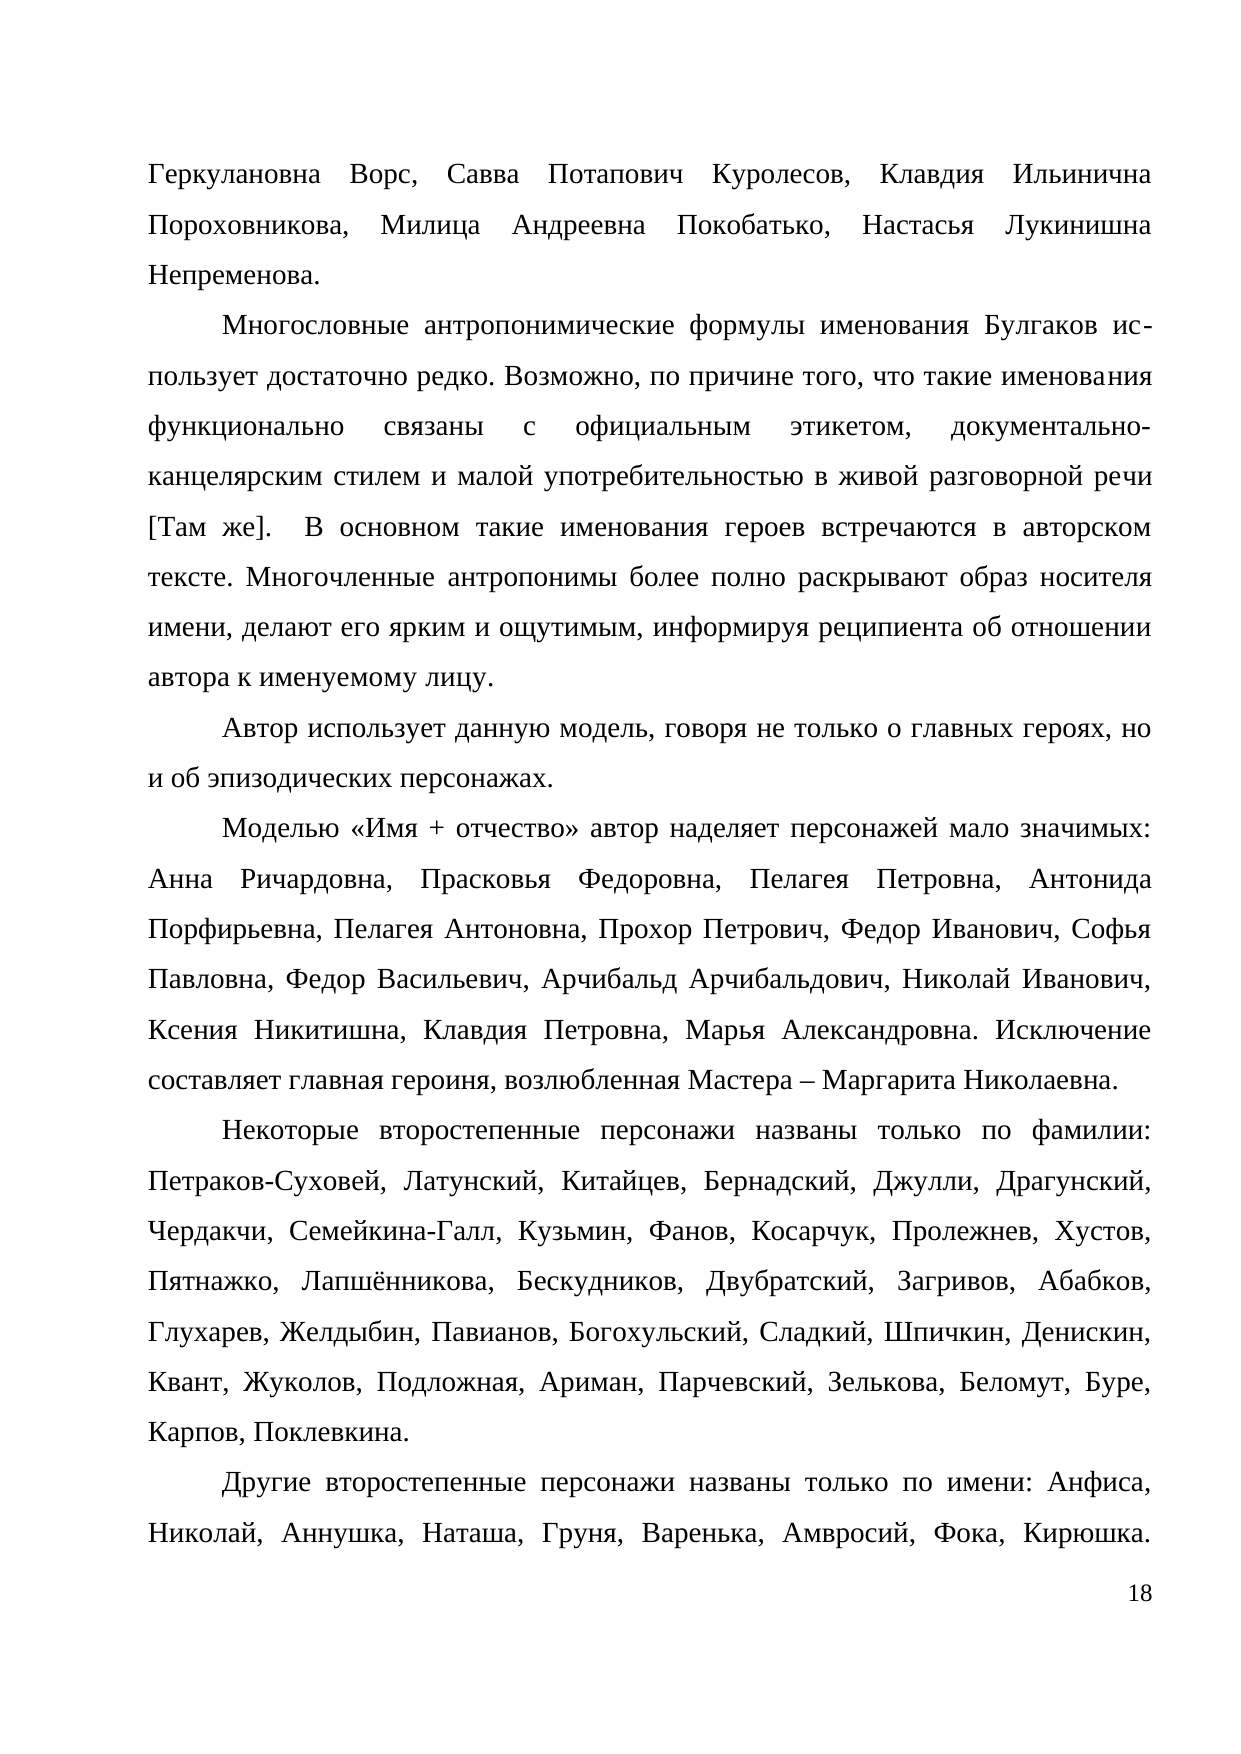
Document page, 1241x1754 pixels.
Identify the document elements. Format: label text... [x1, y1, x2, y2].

text Другие второстепенные персонажи названы только по имени: Анфиса, Николай, Аннушка, Наташа, Груня, Варенька, Амвросий, Фока, Кирюшка. [148, 1464, 1152, 1548]
text Моделью «Имя + отчество» автор наделяет персонажей мало значимых: Анна Ричардовна, Прасковья Федоровна, Пелагея Петровна, Антонида Порфирьевна, Пелагея Антоновна, Прохор Петрович, Федор Иванович, Софья Павловна, Федор Васильевич, Арчибальд Арчибальдович, Николай Иванович, Ксения Никитишна, Клавдия Петровна, Марья Александровна. Исключение составляет главная героиня, возлюбленная Мастера – Маргарита Николаевна. [148, 811, 1152, 1096]
text Некоторые второстепенные персонажи названы только по фамилии: Петраков-Суховей, Латунский, Китайцев, Бернадский, Джулли, Драгунский, Чердакчи, Семейкина-Галл, Кузьмин, Фанов, Косарчук, Пролежнев, Хустов, Пятнажко, Лапшённикова, Бескудников, Двубратский, Загривов, Абабков, Глухарев, Желдыбин, Павианов, Богохульский, Сладкий, Шпичкин, Денискин, Квант, Жуколов, Подложная, Ариман, Парчевский, Зелькова, Беломут, Буре, Карпов, Поклевкина. [148, 1112, 1152, 1448]
text Автор использует данную модель, говоря не только о главных героях, но и об эпизодических персонажах. [148, 710, 1152, 794]
text Многословные антропонимические формулы именования Булгаков ис­пользует достаточно редко. Возможно, по причине того, что такие именова­ния функционально связаны с официальным этикетом, документально-канцелярским стилем и малой употребительностью в живой разговорной ре­чи [Там же]. В основном такие именования героев встречаются в авторском тексте. Многочленные антропонимы более полно раскрывают образ носителя имени, делают его яр­ким и ощутимым, информируя реципиента об отношении автора к именуе­мому лицу. [148, 307, 1152, 693]
text Геркулановна Ворс, Савва Потапович Куролесов, Клавдия Ильинична Пороховникова, Милица Андреевна Покобатько, Настасья Лукинишна Непременова. [148, 156, 1152, 291]
